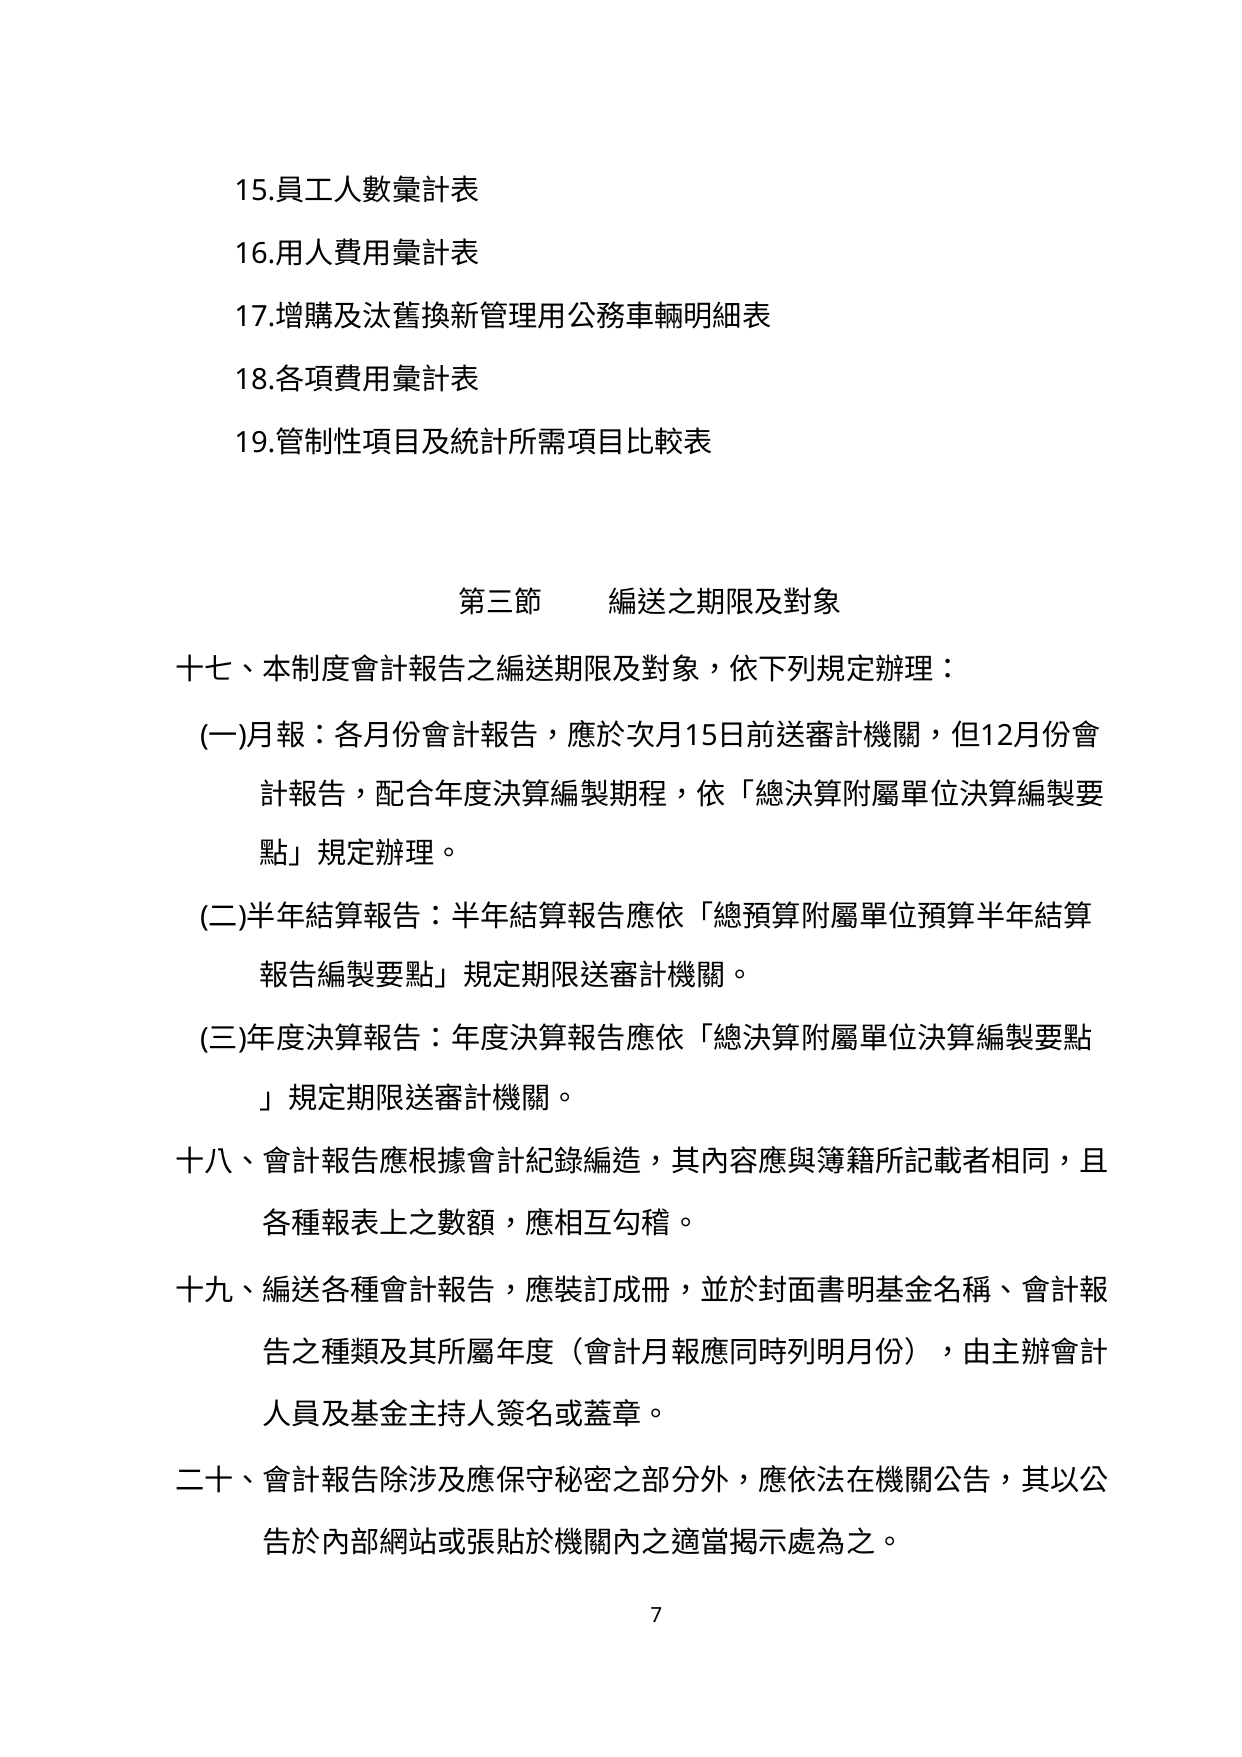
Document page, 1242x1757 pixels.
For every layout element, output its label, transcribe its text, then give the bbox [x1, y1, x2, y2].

text 18.各項費用彙計表 [234, 356, 1137, 398]
text 十九、編送各種會計報告，應裝訂成冊，並於封面書明基金名稱、會計報告之種類及其所屬年度（會計月報應同時列明月份），由主辦會計人員及基金主持人簽名或蓋章。 [175, 1266, 1125, 1433]
text 16.用人費用彙計表 [234, 230, 1137, 272]
text 15.員工人數彙計表 [234, 167, 1137, 209]
text 19.管制性項目及統計所需項目比較表 [234, 419, 1137, 461]
text (一)月報：各月份會計報告，應於次月15日前送審計機關，但12月份會計報告，配合年度決算編製期程，依「總決算附屬單位決算編製要點」規定辦理。 [200, 711, 1112, 872]
text (三)年度決算報告：年度決算報告應依「總決算附屬單位決算編製要點」規定期限送審計機關。 [200, 1015, 1112, 1116]
text 17.增購及汰舊換新管理用公務車輛明細表 [234, 293, 1137, 335]
text 第三節 編送之期限及對象 [175, 579, 1125, 621]
text 二十、會計報告除涉及應保守秘密之部分外，應依法在機關公告，其以公告於內部網站或張貼於機關內之適當揭示處為之。 [175, 1457, 1125, 1561]
text 十七、本制度會計報告之編送期限及對象，依下列規定辦理： [175, 646, 1125, 688]
text (二)半年結算報告：半年結算報告應依「總預算附屬單位預算半年結算報告編製要點」規定期限送審計機關。 [200, 893, 1112, 994]
text 十八、會計報告應根據會計紀錄編造，其內容應與簿籍所記載者相同，且各種報表上之數額，應相互勾稽。 [175, 1138, 1125, 1242]
